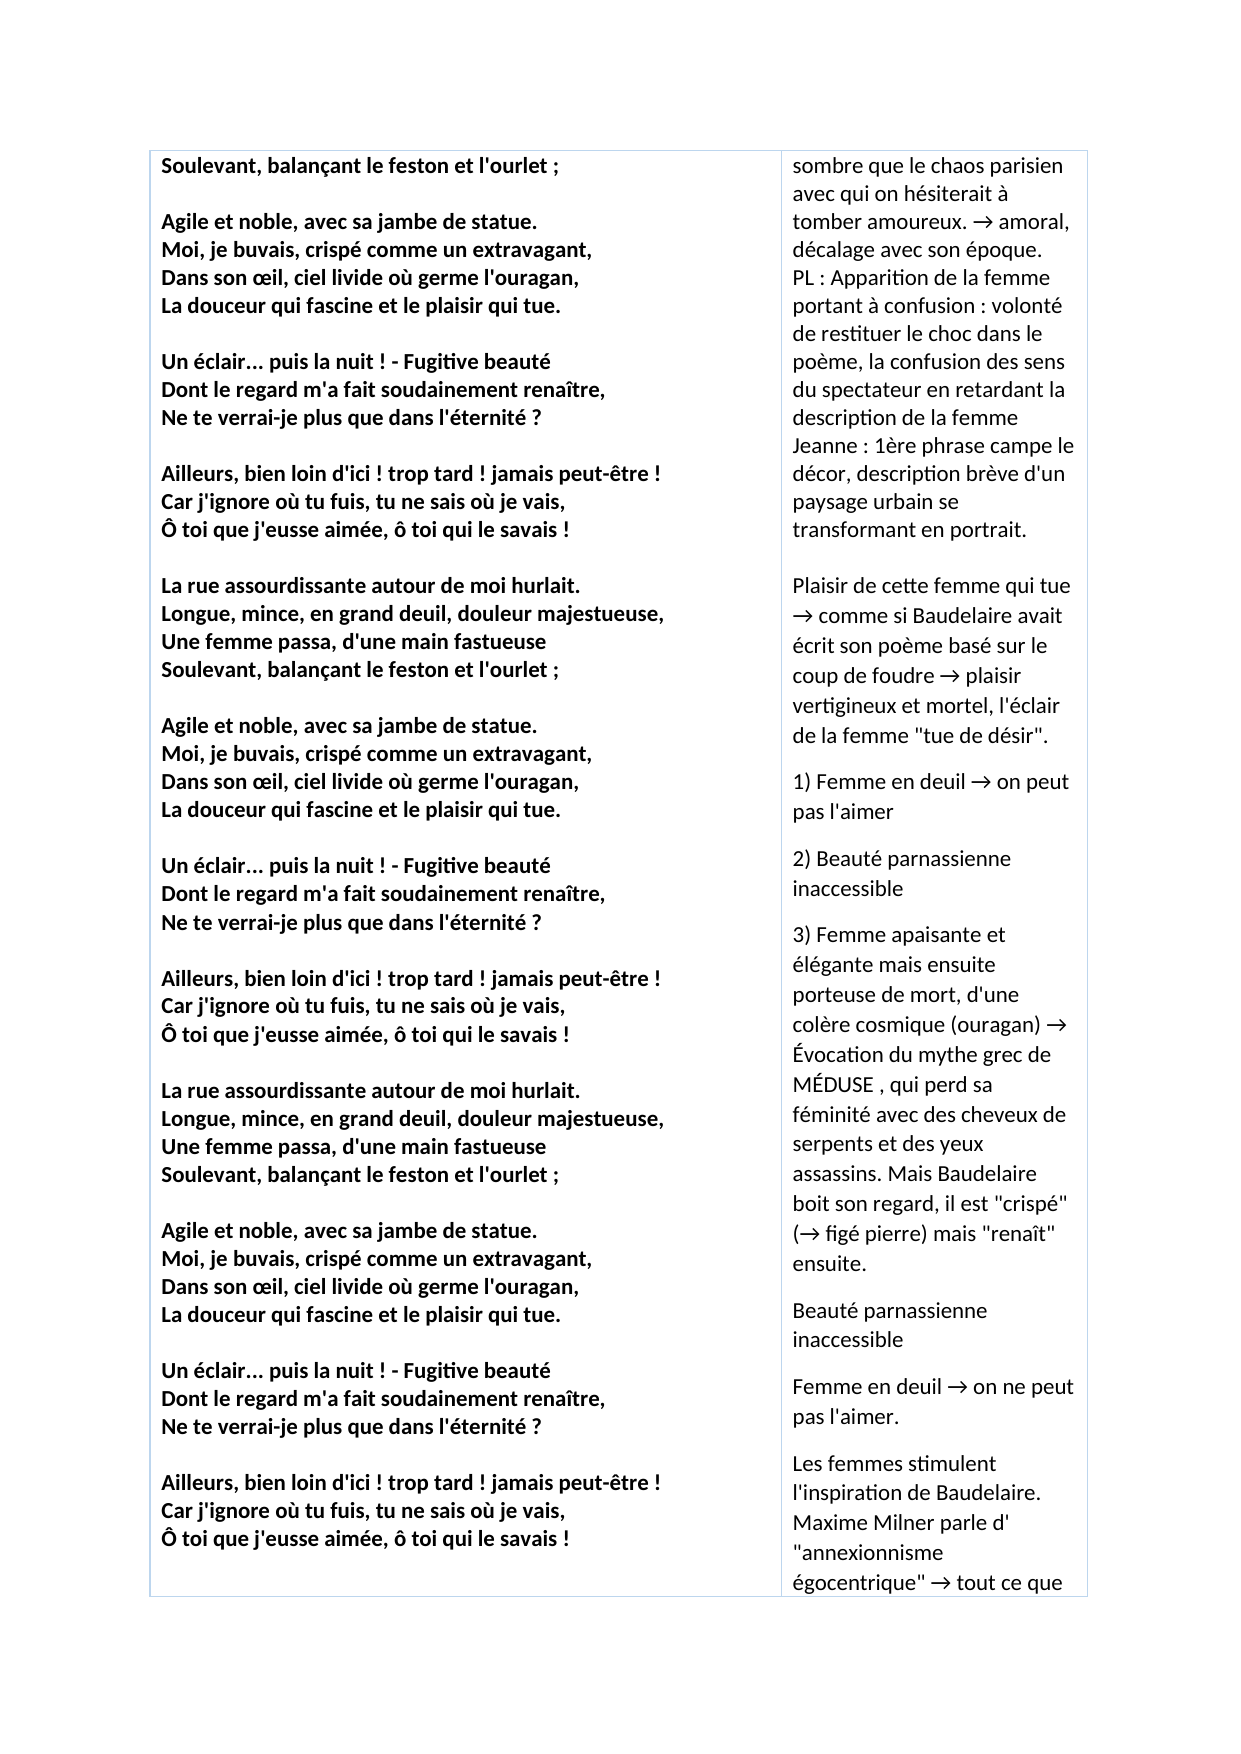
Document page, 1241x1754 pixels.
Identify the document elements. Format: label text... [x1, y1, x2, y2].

table_header Soulevant, balançant le feston et l'ourlet ; Agile et noble, avec sa jambe de statue. Moi, je buvais, crispé comme un extravagant, Dans son œil, ciel livide où germe l'ouragan, La douceur qui fascine et le plaisir qui tue. Un éclair... puis la nuit ! - Fugitive beauté Dont le regard m'a fait soudainement renaître, Ne te verrai-je plus que dans l'éternité ? Ailleurs, bien loin d'ici ! trop tard ! jamais peut-être ! Car j'ignore où tu fuis, tu ne sais où je vais, Ô toi que j'eusse aimée, ô toi qui le savais ! La rue assourdissante autour de moi hurlait. Longue, mince, en grand deuil, douleur majestueuse, Une femme passa, d'une main fastueuse Soulevant, balançant le feston et l'ourlet ; Agile et noble, avec sa jambe de statue. Moi, je buvais, crispé comme un extravagant, Dans son œil, ciel livide où germe l'ouragan, La douceur qui fascine et le plaisir qui tue. Un éclair... puis la nuit ! - Fugitive beauté Dont le regard m'a fait soudainement renaître, Ne te verrai-je plus que dans l'éternité ? Ailleurs, bien loin d'ici ! trop tard ! jamais peut-être ! Car j'ignore où tu fuis, tu ne sais où je vais, Ô toi que j'eusse aimée, ô toi qui le savais ! La rue assourdissante autour de moi hurlait. Longue, mince, en grand deuil, douleur majestueuse, Une femme passa, d'une main fastueuse Soulevant, balançant le feston et l'ourlet ; Agile et noble, avec sa jambe de statue. Moi, je buvais, crispé comme un extravagant, Dans son œil, ciel livide où germe l'ouragan, La douceur qui fascine et le plaisir qui tue. Un éclair... puis la nuit ! - Fugitive beauté Dont le regard m'a fait soudainement renaître, Ne te verrai-je plus que dans l'éternité ? Ailleurs, bien loin d'ici ! trop tard ! jamais peut-être ! Car j'ignore où tu fuis, tu ne sais où je vais, Ô toi que j'eusse aimée, ô toi qui le savais ! [151, 151, 781, 1596]
table_header sombre que le chaos parisien avec qui on hésiterait à tomber amoureux. → amoral, décalage avec son époque. PL : Apparition de la femme portant à confusion : volonté de restituer le choc dans le poème, la confusion des sens du spectateur en retardant la description de la femme Jeanne : 1ère phrase campe le décor, description brève d'un paysage urbain se transformant en portrait. Plaisir de cette femme qui tue → comme si Baudelaire avait écrit son poème basé sur le coup de foudre → plaisir vertigineux et mortel, l'éclair de la femme "tue de désir". 1) Femme en deuil → on peut pas l'aimer 2) Beauté parnassienne inaccessible 3) Femme apaisante et élégante mais ensuite porteuse de mort, d'une colère cosmique (ouragan) → Évocation du mythe grec de MÉDUSE , qui perd sa féminité avec des cheveux de serpents et des yeux assassins. Mais Baudelaire boit son regard, il est "crispé" (→ figé pierre) mais "renaît" ensuite. Beauté parnassienne inaccessible Femme en deuil → on ne peut pas l'aimer. Les femmes stimulent l'inspiration de Baudelaire. Maxime Milner parle d' "annexionnisme égocentrique" → tout ce que [782, 151, 1087, 1596]
